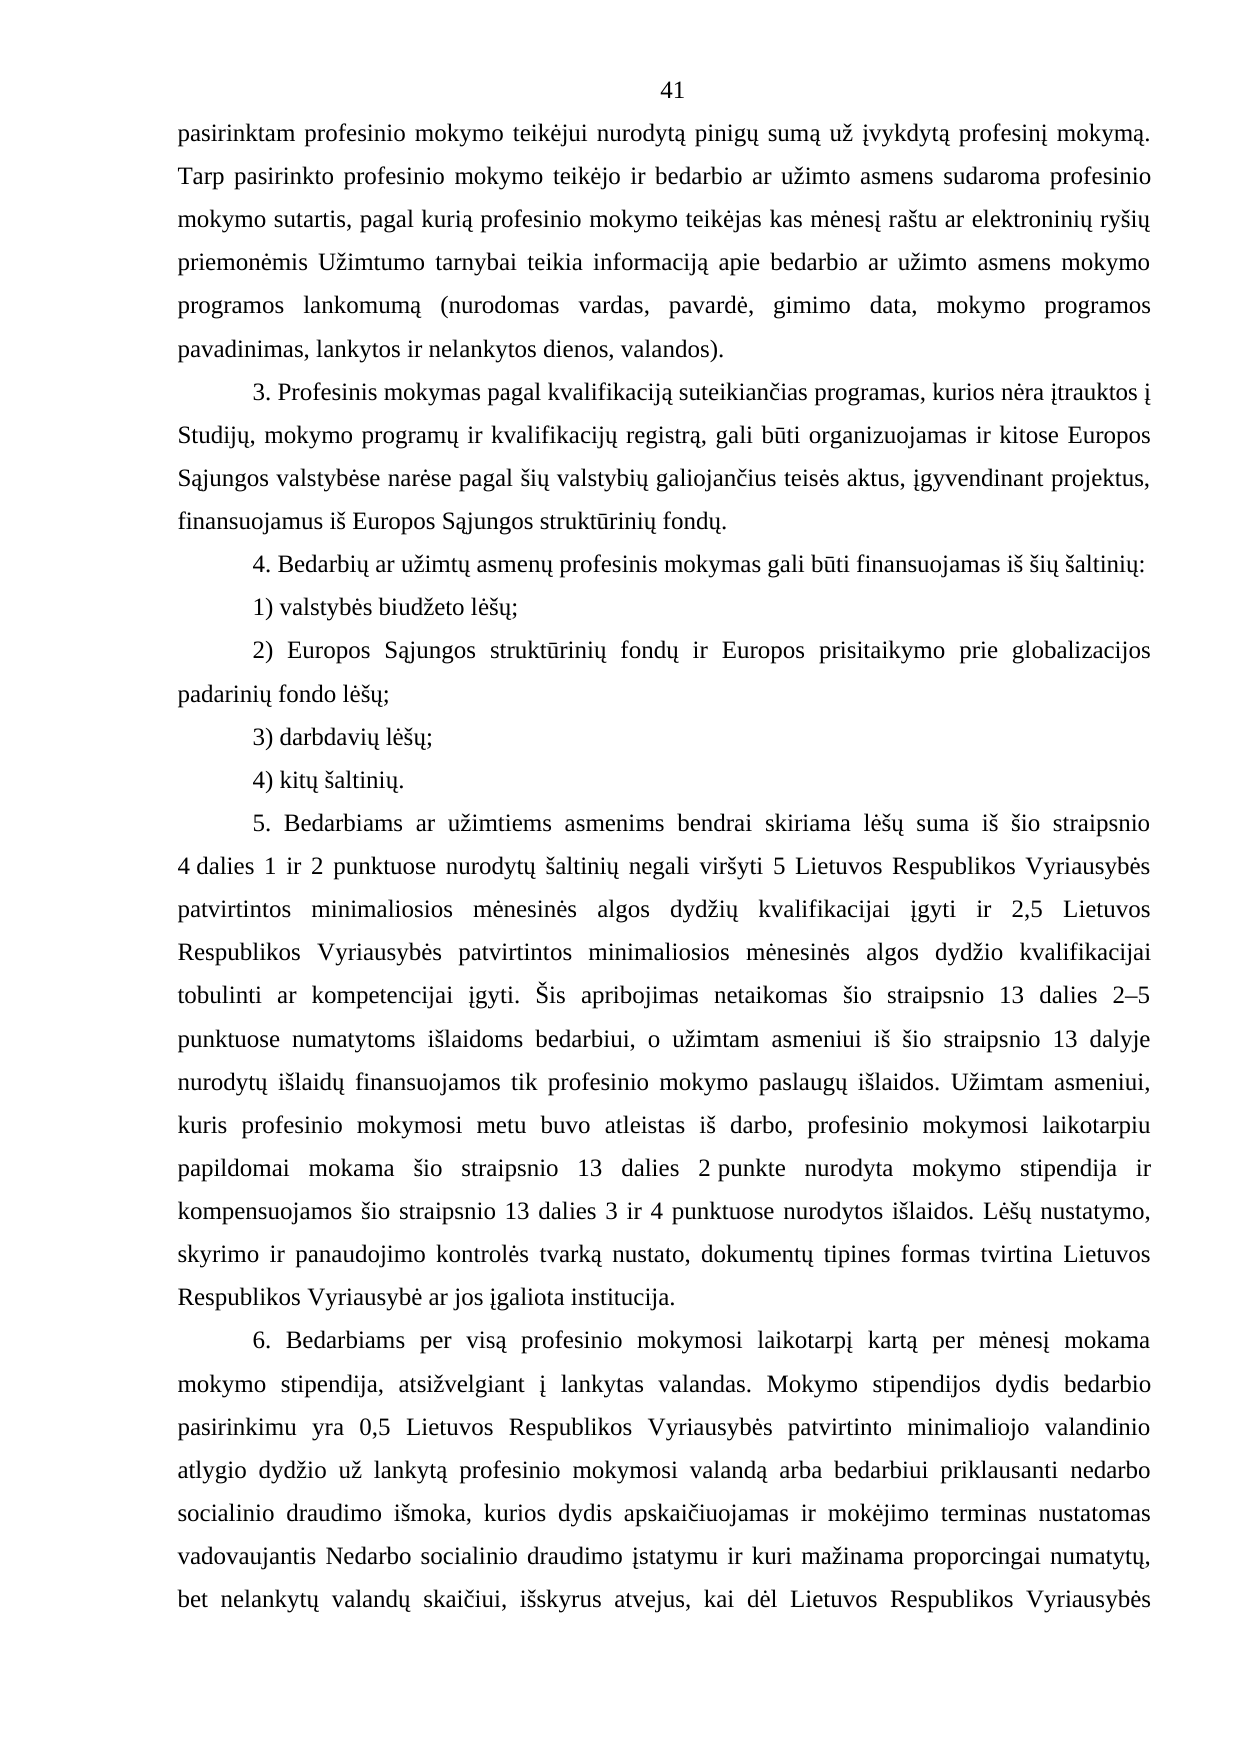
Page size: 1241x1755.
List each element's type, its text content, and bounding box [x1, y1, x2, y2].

text 4) kitų šaltinių. [177, 765, 1152, 794]
text 3) darbdavių lėšų; [177, 722, 1152, 751]
text 3. Profesinis mokymas pagal kvalifikaciją suteikiančias programas, kurios nėra įtrauktos į Studijų, mokymo programų ir kvalifikacijų registrą, gali būti organizuojamas ir kitose Europos Sąjungos valstybėse narėse pagal šių valstybių galiojančius teisės aktus, įgyvendinant projektus, finansuojamus iš Europos Sąjungos struktūrinių fondų. [177, 377, 1152, 535]
text 2) Europos Sąjungos struktūrinių fondų ir Europos prisitaikymo prie globalizacijos padarinių fondo lėšų; [177, 636, 1152, 707]
text pasirinktam profesinio mokymo teikėjui nurodytą pinigų sumą už įvykdytą profesinį mokymą. Tarp pasirinkto profesinio mokymo teikėjo ir bedarbio ar užimto asmens sudaroma profesinio mokymo sutartis, pagal kurią profesinio mokymo teikėjas kas mėnesį raštu ar elektroninių ryšių priemonėmis Užimtumo tarnybai teikia informaciją apie bedarbio ar užimto asmens mokymo programos lankomumą (nurodomas vardas, pavardė, gimimo data, mokymo programos pavadinimas, lankytos ir nelankytos dienos, valandos). [177, 118, 1152, 362]
text 1) valstybės biudžeto lėšų; [177, 592, 1152, 621]
text 4. Bedarbių ar užimtų asmenų profesinis mokymas gali būti finansuojamas iš šių šaltinių: [177, 549, 1152, 578]
text 6. Bedarbiams per visą profesinio mokymosi laikotarpį kartą per mėnesį mokama mokymo stipendija, atsižvelgiant į lankytas valandas. Mokymo stipendijos dydis bedarbio pasirinkimu yra 0,5 Lietuvos Respublikos Vyriausybės patvirtinto minimaliojo valandinio atlygio dydžio už lankytą profesinio mokymosi valandą arba bedarbiui priklausanti nedarbo socialinio draudimo išmoka, kurios dydis apskaičiuojamas ir mokėjimo terminas nustatomas vadovaujantis Nedarbo socialinio draudimo įstatymu ir kuri mažinama proporcingai numatytų, bet nelankytų valandų skaičiui, išskyrus atvejus, kai dėl Lietuvos Respublikos Vyriausybės [177, 1326, 1152, 1613]
text 5. Bedarbiams ar užimtiems asmenims bendrai skiriama lėšų suma iš šio straipsnio 4 dalies 1 ir 2 punktuose nurodytų šaltinių negali viršyti 5 Lietuvos Respublikos Vyriausybės patvirtintos minimaliosios mėnesinės algos dydžių kvalifikacijai įgyti ir 2,5 Lietuvos Respublikos Vyriausybės patvirtintos minimaliosios mėnesinės algos dydžio kvalifikacijai tobulinti ar kompetencijai įgyti. Šis apribojimas netaikomas šio straipsnio 13 dalies 2–5 punktuose numatytoms išlaidoms bedarbiui, o užimtam asmeniui iš šio straipsnio 13 dalyje nurodytų išlaidų finansuojamos tik profesinio mokymo paslaugų išlaidos. Užimtam asmeniui, kuris profesinio mokymosi metu buvo atleistas iš darbo, profesinio mokymosi laikotarpiu papildomai mokama šio straipsnio 13 dalies 2 punkte nurodyta mokymo stipendija ir kompensuojamos šio straipsnio 13 dalies 3 ir 4 punktuose nurodytos išlaidos. Lėšų nustatymo, skyrimo ir panaudojimo kontrolės tvarką nustato, dokumentų tipines formas tvirtina Lietuvos Respublikos Vyriausybė ar jos įgaliota institucija. [177, 808, 1152, 1311]
